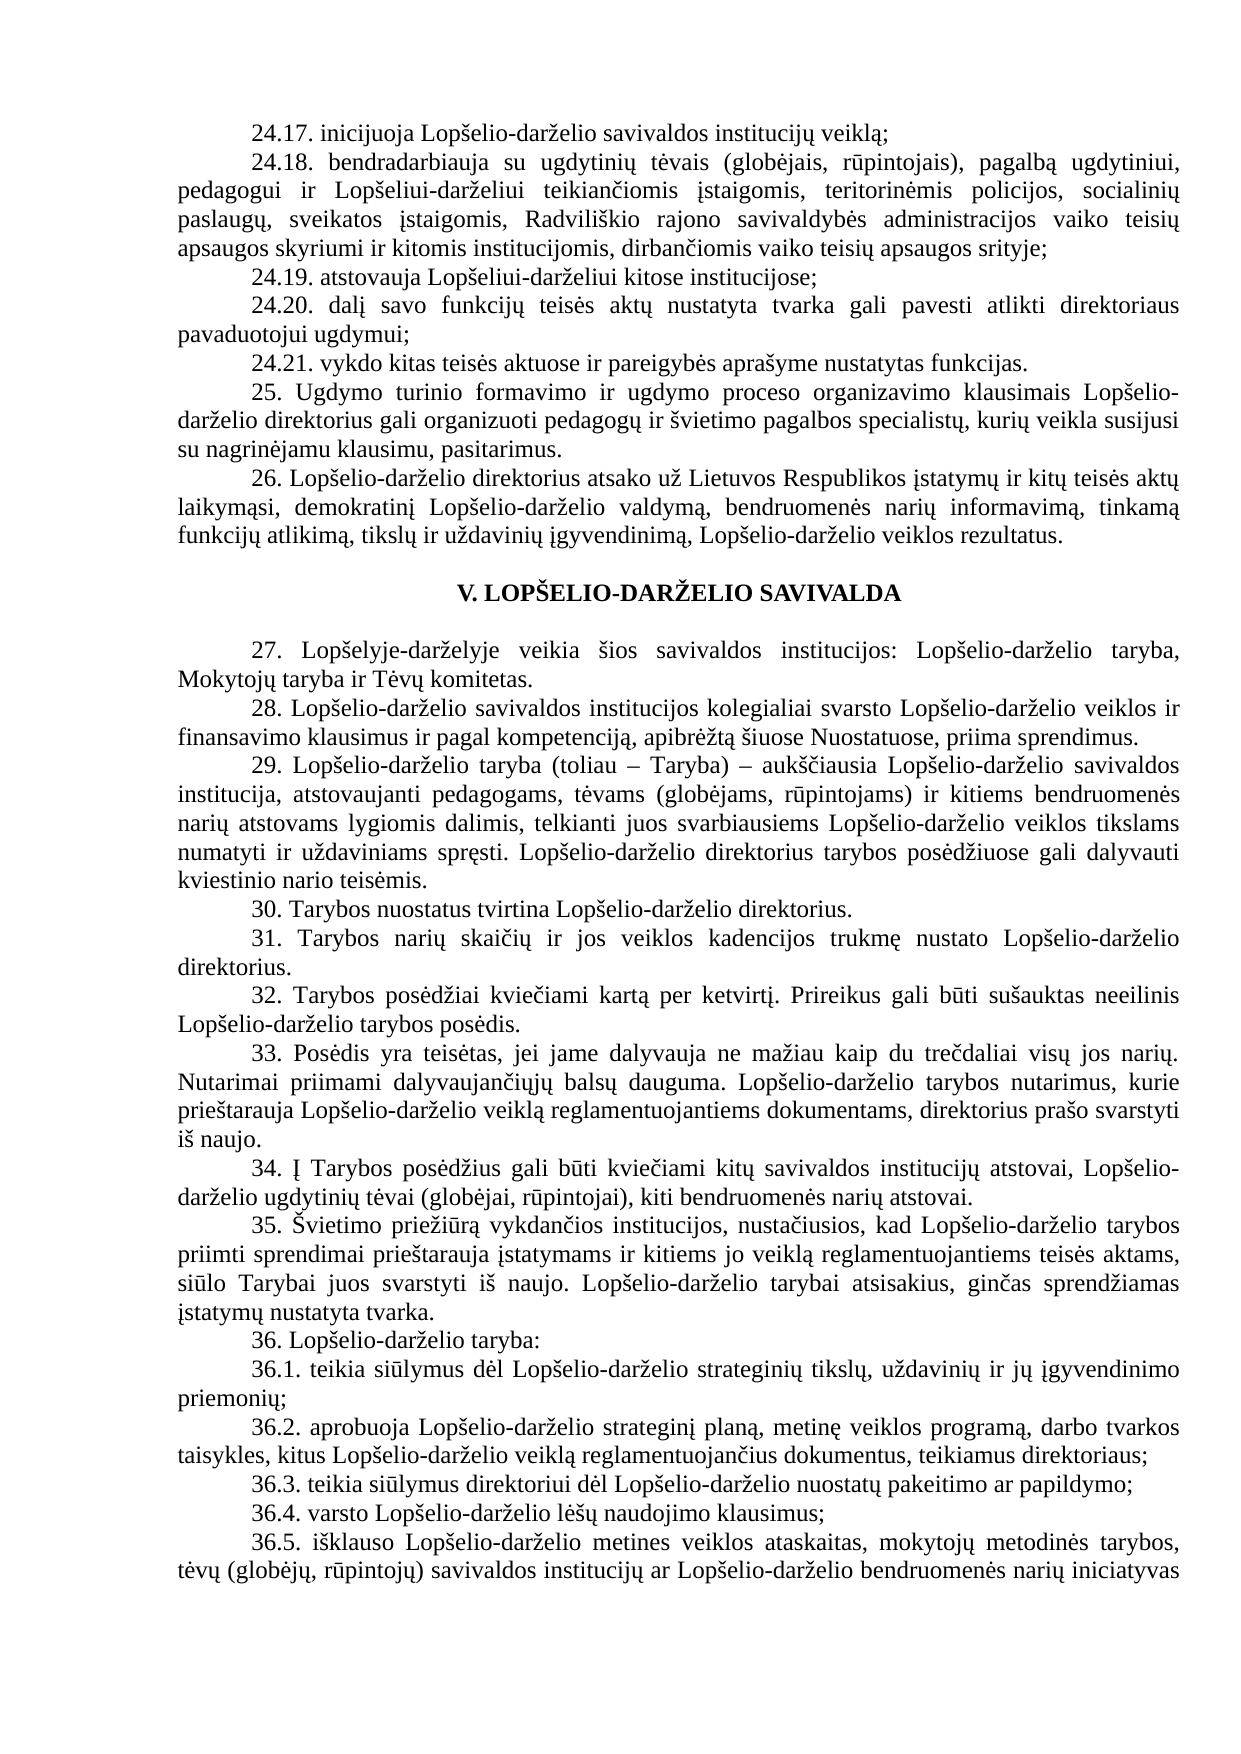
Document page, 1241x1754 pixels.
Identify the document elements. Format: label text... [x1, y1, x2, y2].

text 36.3. teikia siūlymus direktoriui dėl Lopšelio-darželio nuostatų pakeitimo ar papildymo; [177, 1469, 1181, 1498]
text 36.4. varsto Lopšelio-darželio lėšų naudojimo klausimus; [177, 1498, 1181, 1527]
text 25. Ugdymo turinio formavimo ir ugdymo proceso organizavimo klausimais Lopšelio-darželio direktorius gali organizuoti pedagogų ir švietimo pagalbos specialistų, kurių veikla susijusi su nagrinėjamu klausimu, pasitarimus. [177, 377, 1181, 463]
text 29. Lopšelio-darželio taryba (toliau – Taryba) – aukščiausia Lopšelio-darželio savivaldos institucija, atstovaujanti pedagogams, tėvams (globėjams, rūpintojams) ir kitiems bendruomenės narių atstovams lygiomis dalimis, telkianti juos svarbiausiems Lopšelio-darželio veiklos tikslams numatyti ir uždaviniams spręsti. Lopšelio-darželio direktorius tarybos posėdžiuose gali dalyvauti kviestinio nario teisėmis. [177, 751, 1181, 894]
text 24.20. dalį savo funkcijų teisės aktų nustatyta tvarka gali pavesti atlikti direktoriaus pavaduotojui ugdymui; [177, 291, 1181, 348]
text 36. Lopšelio-darželio taryba: [177, 1326, 1181, 1354]
text 36.5. išklauso Lopšelio-darželio metines veiklos ataskaitas, mokytojų metodinės tarybos, tėvų (globėjų, rūpintojų) savivaldos institucijų ar Lopšelio-darželio bendruomenės narių iniciatyvas [177, 1527, 1181, 1584]
text 26. Lopšelio-darželio direktorius atsako už Lietuvos Respublikos įstatymų ir kitų teisės aktų laikymąsi, demokratinį Lopšelio-darželio valdymą, bendruomenės narių informavimą, tinkamą funkcijų atlikimą, tikslų ir uždavinių įgyvendinimą, Lopšelio-darželio veiklos rezultatus. [177, 463, 1181, 549]
text 35. Švietimo priežiūrą vykdančios institucijos, nustačiusios, kad Lopšelio-darželio tarybos priimti sprendimai prieštarauja įstatymams ir kitiems jo veiklą reglamentuojantiems teisės aktams, siūlo Tarybai juos svarstyti iš naujo. Lopšelio-darželio tarybai atsisakius, ginčas sprendžiamas įstatymų nustatyta tvarka. [177, 1211, 1181, 1326]
text 32. Tarybos posėdžiai kviečiami kartą per ketvirtį. Prireikus gali būti sušauktas neeilinis Lopšelio-darželio tarybos posėdis. [177, 981, 1181, 1038]
text 30. Tarybos nuostatus tvirtina Lopšelio-darželio direktorius. [177, 894, 1181, 923]
text 27. Lopšelyje-darželyje veikia šios savivaldos institucijos: Lopšelio-darželio taryba, Mokytojų taryba ir Tėvų komitetas. [177, 636, 1181, 693]
text 24.21. vykdo kitas teisės aktuose ir pareigybės aprašyme nustatytas funkcijas. [177, 348, 1181, 377]
text 33. Posėdis yra teisėtas, jei jame dalyvauja ne mažiau kaip du trečdaliai visų jos narių. Nutarimai priimami dalyvaujančiųjų balsų dauguma. Lopšelio-darželio tarybos nutarimus, kurie prieštarauja Lopšelio-darželio veiklą reglamentuojantiems dokumentams, direktorius prašo svarstyti iš naujo. [177, 1038, 1181, 1153]
text V. LOPŠELIO-DARŽELIO SAVIVALDA [177, 578, 1181, 607]
text 24.18. bendradarbiauja su ugdytinių tėvais (globėjais, rūpintojais), pagalbą ugdytiniui, pedagogui ir Lopšeliui-darželiui teikiančiomis įstaigomis, teritorinėmis policijos, socialinių paslaugų, sveikatos įstaigomis, Radviliškio rajono savivaldybės administracijos vaiko teisių apsaugos skyriumi ir kitomis institucijomis, dirbančiomis vaiko teisių apsaugos srityje; [177, 147, 1181, 262]
text 36.2. aprobuoja Lopšelio-darželio strateginį planą, metinę veiklos programą, darbo tvarkos taisykles, kitus Lopšelio-darželio veiklą reglamentuojančius dokumentus, teikiamus direktoriaus; [177, 1412, 1181, 1469]
text 34. Į Tarybos posėdžius gali būti kviečiami kitų savivaldos institucijų atstovai, Lopšelio-darželio ugdytinių tėvai (globėjai, rūpintojai), kiti bendruomenės narių atstovai. [177, 1153, 1181, 1211]
text 36.1. teikia siūlymus dėl Lopšelio-darželio strateginių tikslų, uždavinių ir jų įgyvendinimo priemonių; [177, 1354, 1181, 1412]
text 24.19. atstovauja Lopšeliui-darželiui kitose institucijose; [177, 262, 1181, 291]
text 28. Lopšelio-darželio savivaldos institucijos kolegialiai svarsto Lopšelio-darželio veiklos ir finansavimo klausimus ir pagal kompetenciją, apibrėžtą šiuose Nuostatuose, priima sprendimus. [177, 693, 1181, 751]
text 24.17. inicijuoja Lopšelio-darželio savivaldos institucijų veiklą; [177, 118, 1181, 147]
text 31. Tarybos narių skaičių ir jos veiklos kadencijos trukmę nustato Lopšelio-darželio direktorius. [177, 923, 1181, 981]
